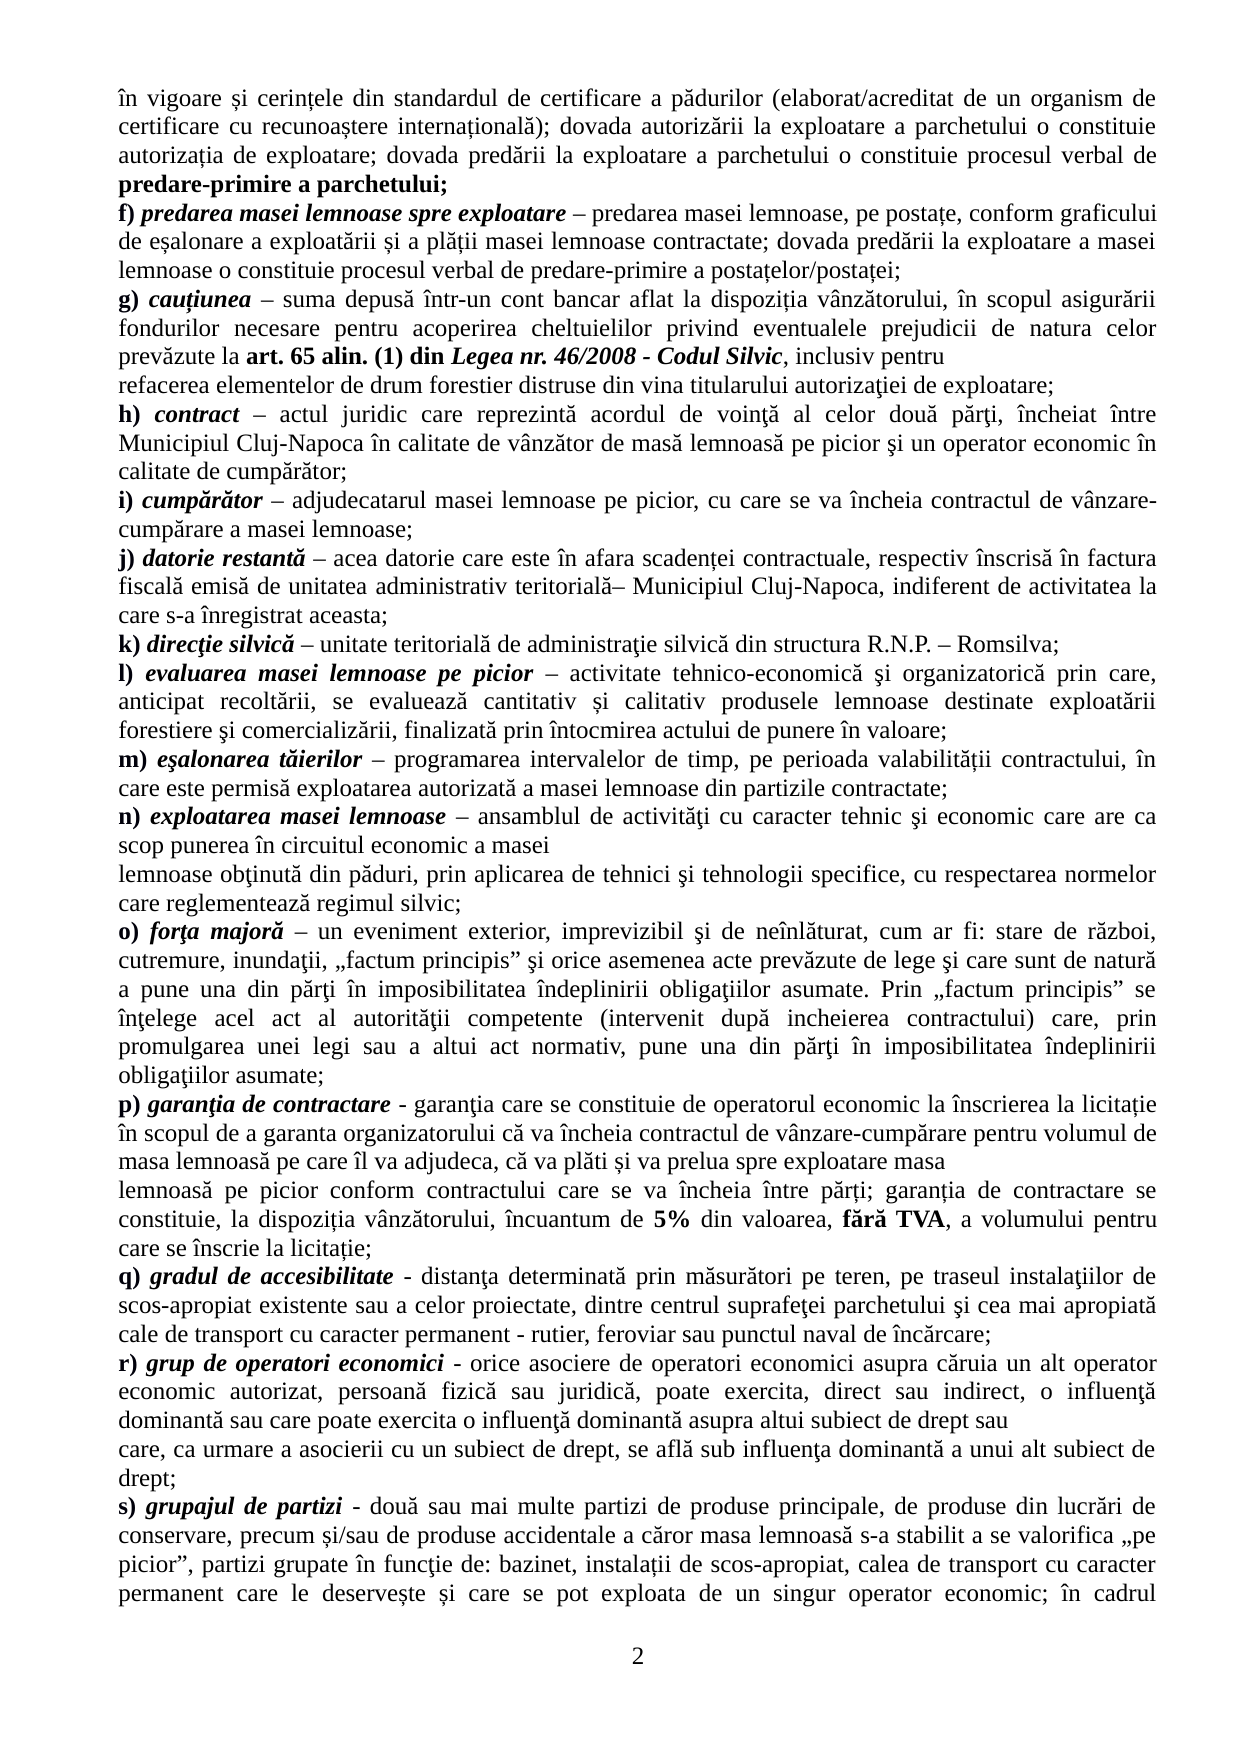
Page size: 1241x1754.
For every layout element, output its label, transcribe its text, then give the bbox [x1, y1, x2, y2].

text s) grupajul de partizi - două sau mai multe partizi de produse principale, de produse din lucrări de conservare, precum și/sau de produse accidentale a căror masa lemnoasă s-a stabilit a se valorifica „pe picior”, partizi grupate în funcţie de: bazinet, instalații de scos-apropiat, calea de transport cu caracter permanent care le deservește și care se pot exploata de un singur operator economic; în cadrul [118, 1491, 1157, 1606]
text lemnoase obţinută din păduri, prin aplicarea de tehnici şi tehnologii specifice, cu respectarea normelor care reglementează regimul silvic; [118, 859, 1157, 916]
text r) grup de operatori economici - orice asociere de operatori economici asupra căruia un alt operator economic autorizat, persoană fizică sau juridică, poate exercita, direct sau indirect, o influenţă dominantă sau care poate exercita o influenţă dominantă asupra altui subiect de drept sau [118, 1348, 1157, 1434]
text h) contract – actul juridic care reprezintă acordul de voinţă al celor două părţi, încheiat între Municipiul Cluj-Napoca în calitate de vânzător de masă lemnoasă pe picior şi un operator economic în calitate de cumpărător; [118, 399, 1157, 485]
text o) forţa majoră – un eveniment exterior, imprevizibil şi de neînlăturat, cum ar fi: stare de război, cutremure, inundaţii, „factum principis” şi orice asemenea acte prevăzute de lege şi care sunt de natură a pune una din părţi în imposibilitatea îndeplinirii obligaţiilor asumate. Prin „factum principis” se înţelege acel act al autorităţii competente (intervenit după incheierea contractului) care, prin promulgarea unei legi sau a altui act normativ, pune una din părţi în imposibilitatea îndeplinirii obligaţiilor asumate; [118, 916, 1157, 1089]
text n) exploatarea masei lemnoase – ansamblul de activităţi cu caracter tehnic şi economic care are ca scop punerea în circuitul economic a masei [118, 801, 1157, 859]
text p) garanţia de contractare - garanţia care se constituie de operatorul economic la înscrierea la licitație în scopul de a garanta organizatorului că va încheia contractul de vânzare-cumpărare pentru volumul de masa lemnoasă pe care îl va adjudeca, că va plăti și va prelua spre exploatare masa [118, 1089, 1157, 1175]
text lemnoasă pe picior conform contractului care se va încheia între părți; garanția de contractare se constituie, la dispoziția vânzătorului, încuantum de 5% din valoarea, fără TVA, a volumului pentru care se înscrie la licitație; [118, 1175, 1157, 1261]
text care, ca urmare a asocierii cu un subiect de drept, se află sub influenţa dominantă a unui alt subiect de drept; [118, 1434, 1157, 1491]
text în vigoare și cerințele din standardul de certificare a pădurilor (elaborat/acreditat de un organism de certificare cu recunoaștere internațională); dovada autorizării la exploatare a parchetului o constituie autorizația de exploatare; dovada predării la exploatare a parchetului o constituie procesul verbal de predare-primire a parchetului; [118, 83, 1157, 198]
text i) cumpărător – adjudecatarul masei lemnoase pe picior, cu care se va încheia contractul de vânzare-cumpărare a masei lemnoase; [118, 485, 1157, 543]
text refacerea elementelor de drum forestier distruse din vina titularului autorizaţiei de exploatare; [118, 370, 1157, 399]
text q) gradul de accesibilitate - distanţa determinată prin măsurători pe teren, pe traseul instalaţiilor de scos-apropiat existente sau a celor proiectate, dintre centrul suprafeţei parchetului şi cea mai apropiată cale de transport cu caracter permanent - rutier, feroviar sau punctul naval de încărcare; [118, 1261, 1157, 1348]
text f) predarea masei lemnoase spre exploatare – predarea masei lemnoase, pe postațe, conform graficului de eșalonare a exploatării și a plății masei lemnoase contractate; dovada predării la exploatare a masei lemnoase o constituie procesul verbal de predare-primire a postațelor/postaței; [118, 198, 1157, 284]
text k) direcţie silvică – unitate teritorială de administraţie silvică din structura R.N.P. – Romsilva; [118, 629, 1157, 658]
text g) cauțiunea – suma depusă într-un cont bancar aflat la dispoziția vânzătorului, în scopul asigurării fondurilor necesare pentru acoperirea cheltuielilor privind eventualele prejudicii de natura celor prevăzute la art. 65 alin. (1) din Legea nr. 46/2008 - Codul Silvic, inclusiv pentru [118, 284, 1157, 370]
text j) datorie restantă – acea datorie care este în afara scadenței contractuale, respectiv înscrisă în factura fiscală emisă de unitatea administrativ teritorială– Municipiul Cluj-Napoca, indiferent de activitatea la care s-a înregistrat aceasta; [118, 543, 1157, 629]
text m) eşalonarea tăierilor – programarea intervalelor de timp, pe perioada valabilității contractului, în care este permisă exploatarea autorizată a masei lemnoase din partizile contractate; [118, 744, 1157, 801]
text l) evaluarea masei lemnoase pe picior – activitate tehnico-economică şi organizatorică prin care, anticipat recoltării, se evaluează cantitativ și calitativ produsele lemnoase destinate exploatării forestiere şi comercializării, finalizată prin întocmirea actului de punere în valoare; [118, 658, 1157, 744]
